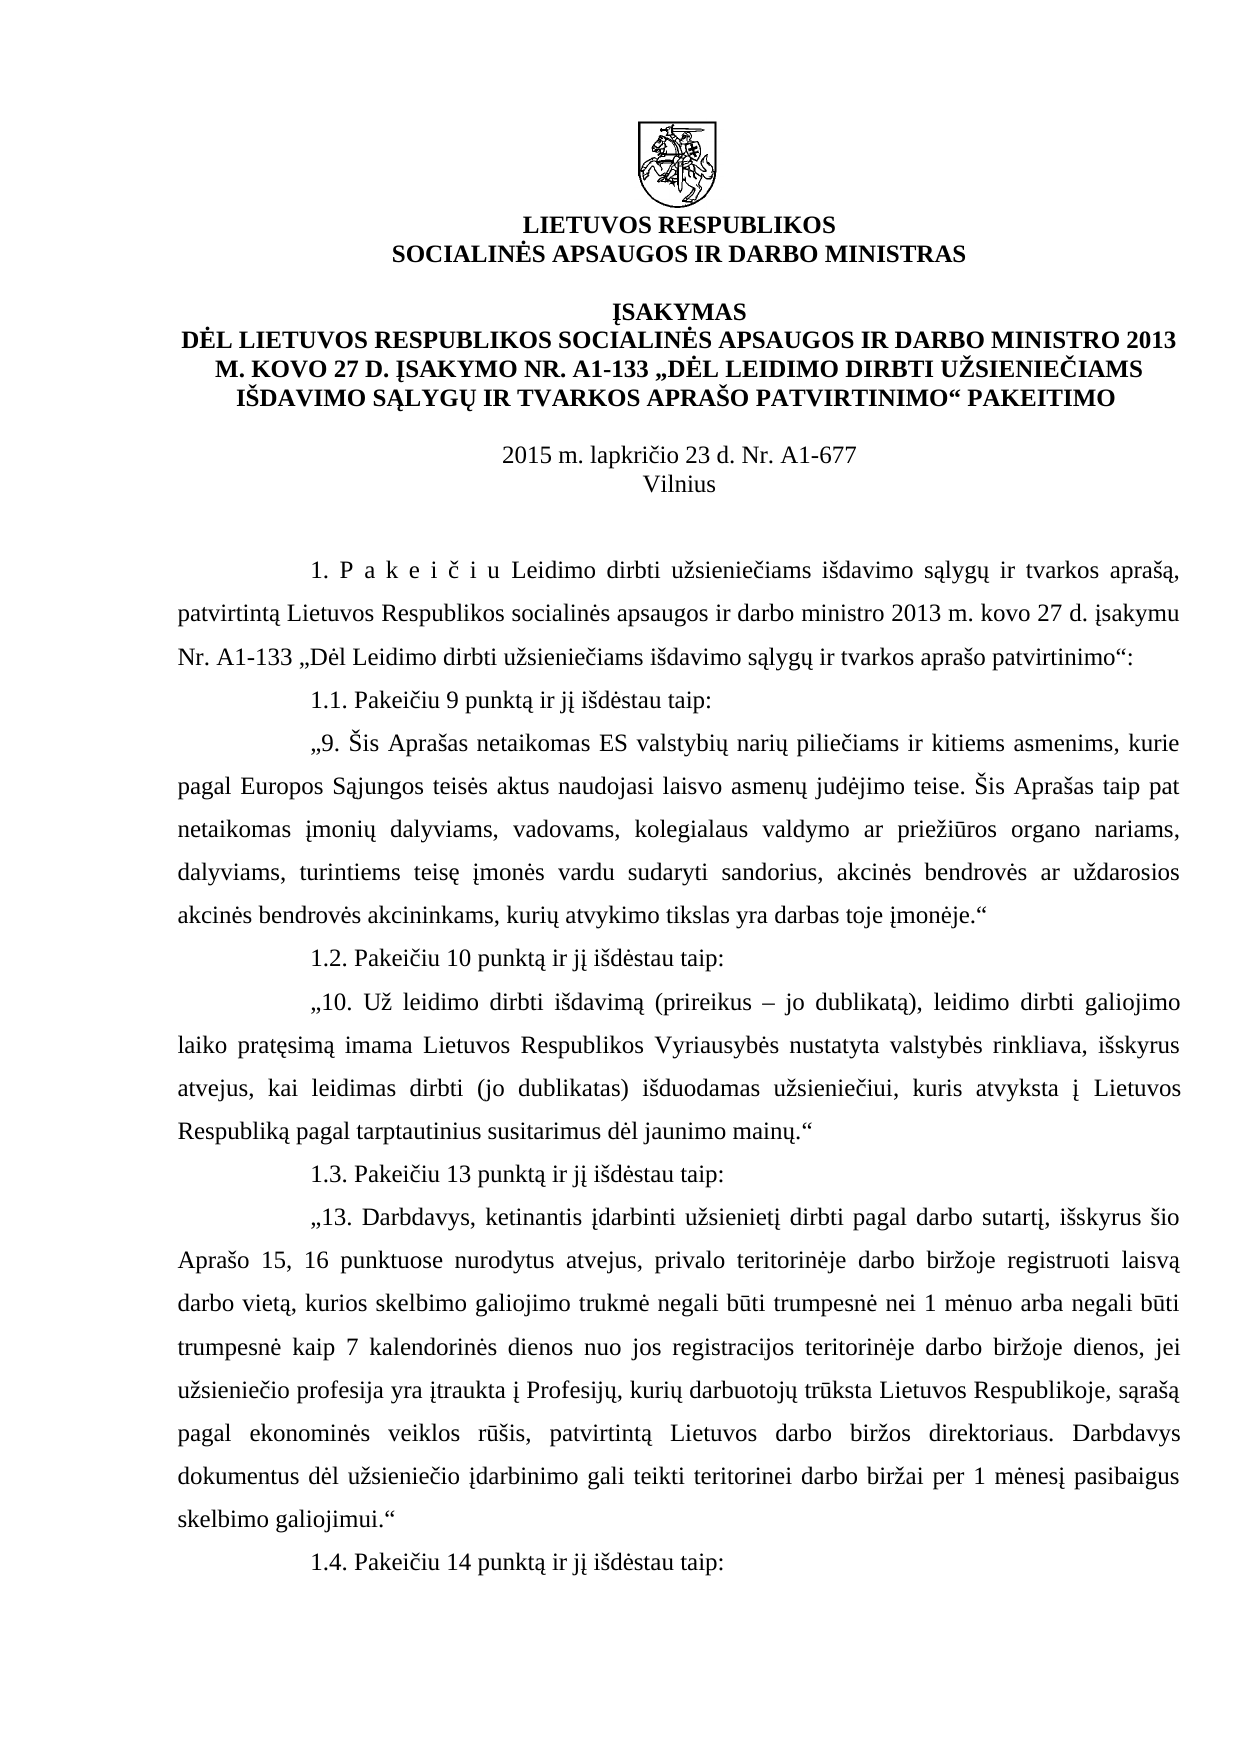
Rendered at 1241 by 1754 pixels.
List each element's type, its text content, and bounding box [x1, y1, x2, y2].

text „10. Už leidimo dirbti išdavimą (prireikus – jo dublikatą), leidimo dirbti galiojimo laiko pratęsimą imama Lietuvos Respublikos Vyriausybės nustatyta valstybės rinkliava, išskyrus atvejus, kai leidimas dirbti (jo dublikatas) išduodamas užsieniečiui, kuris atvyksta į Lietuvos Respubliką pagal tarptautinius susitarimus dėl jaunimo mainų.“ [177, 987, 1181, 1145]
text „9. Šis Aprašas netaikomas ES valstybių narių piliečiams ir kitiems asmenims, kurie pagal Europos Sąjungos teisės aktus naudojasi laisvo asmenų judėjimo teise. Šis Aprašas taip pat netaikomas įmonių dalyviams, vadovams, kolegialaus valdymo ar priežiūros organo nariams, dalyviams, turintiems teisę įmonės vardu sudaryti sandorius, akcinės bendrovės ar uždarosios akcinės bendrovės akcininkams, kurių atvykimo tikslas yra darbas toje įmonėje.“ [177, 728, 1181, 929]
text „13. Darbdavys, ketinantis įdarbinti užsienietį dirbti pagal darbo sutartį, išskyrus šio Aprašo 15, 16 punktuose nurodytus atvejus, privalo teritorinėje darbo biržoje registruoti laisvą darbo vietą, kurios skelbimo galiojimo trukmė negali būti trumpesnė nei 1 mėnuo arba negali būti trumpesnė kaip 7 kalendorinės dienos nuo jos registracijos teritorinėje darbo biržoje dienos, jei užsieniečio profesija yra įtraukta į Profesijų, kurių darbuotojų trūksta Lietuvos Respublikoje, sąrašą pagal ekonominės veiklos rūšis, patvirtintą Lietuvos darbo biržos direktoriaus. Darbdavys dokumentus dėl užsieniečio įdarbinimo gali teikti teritorinei darbo biržai per 1 mėnesį pasibaigus skelbimo galiojimui.“ [177, 1202, 1181, 1533]
text DĖL LIETUVOS RESPUBLIKOS SOCIALINĖS APSAUGOS IR DARBO MINISTRO 2013 M. KOVO 27 D. ĮSAKYMO NR. A1-133 „DĖL LEIDIMO DIRBTI UŽSIENIEČIAMS IŠDAVIMO SĄLYGŲ IR TVARKOS APRAŠO PATVIRTINIMO“ PAKEITIMO [177, 325, 1181, 412]
text 1. P a k e i č i u Leidimo dirbti užsieniečiams išdavimo sąlygų ir tvarkos aprašą, patvirtintą Lietuvos Respublikos socialinės apsaugos ir darbo ministro 2013 m. kovo 27 d. įsakymu Nr. A1-133 „Dėl Leidimo dirbti užsieniečiams išdavimo sąlygų ir tvarkos aprašo patvirtinimo“: [177, 555, 1181, 670]
text Vilnius [177, 469, 1181, 498]
text LIETUVOS RESPUBLIKOS [177, 210, 1181, 239]
text 1.4. Pakeičiu 14 punktą ir jį išdėstau taip: [177, 1547, 1181, 1576]
text SOCIALINĖS APSAUGOS IR DARBO MINISTRAS [177, 239, 1181, 268]
text 1.2. Pakeičiu 10 punktą ir jį išdėstau taip: [177, 943, 1181, 972]
text 1.3. Pakeičiu 13 punktą ir jį išdėstau taip: [177, 1159, 1181, 1188]
text 1.1. Pakeičiu 9 punktą ir jį išdėstau taip: [177, 685, 1181, 713]
text ĮSAKYMAS [177, 297, 1181, 325]
text 2015 m. lapkričio 23 d. Nr. A1-677 [177, 440, 1181, 469]
